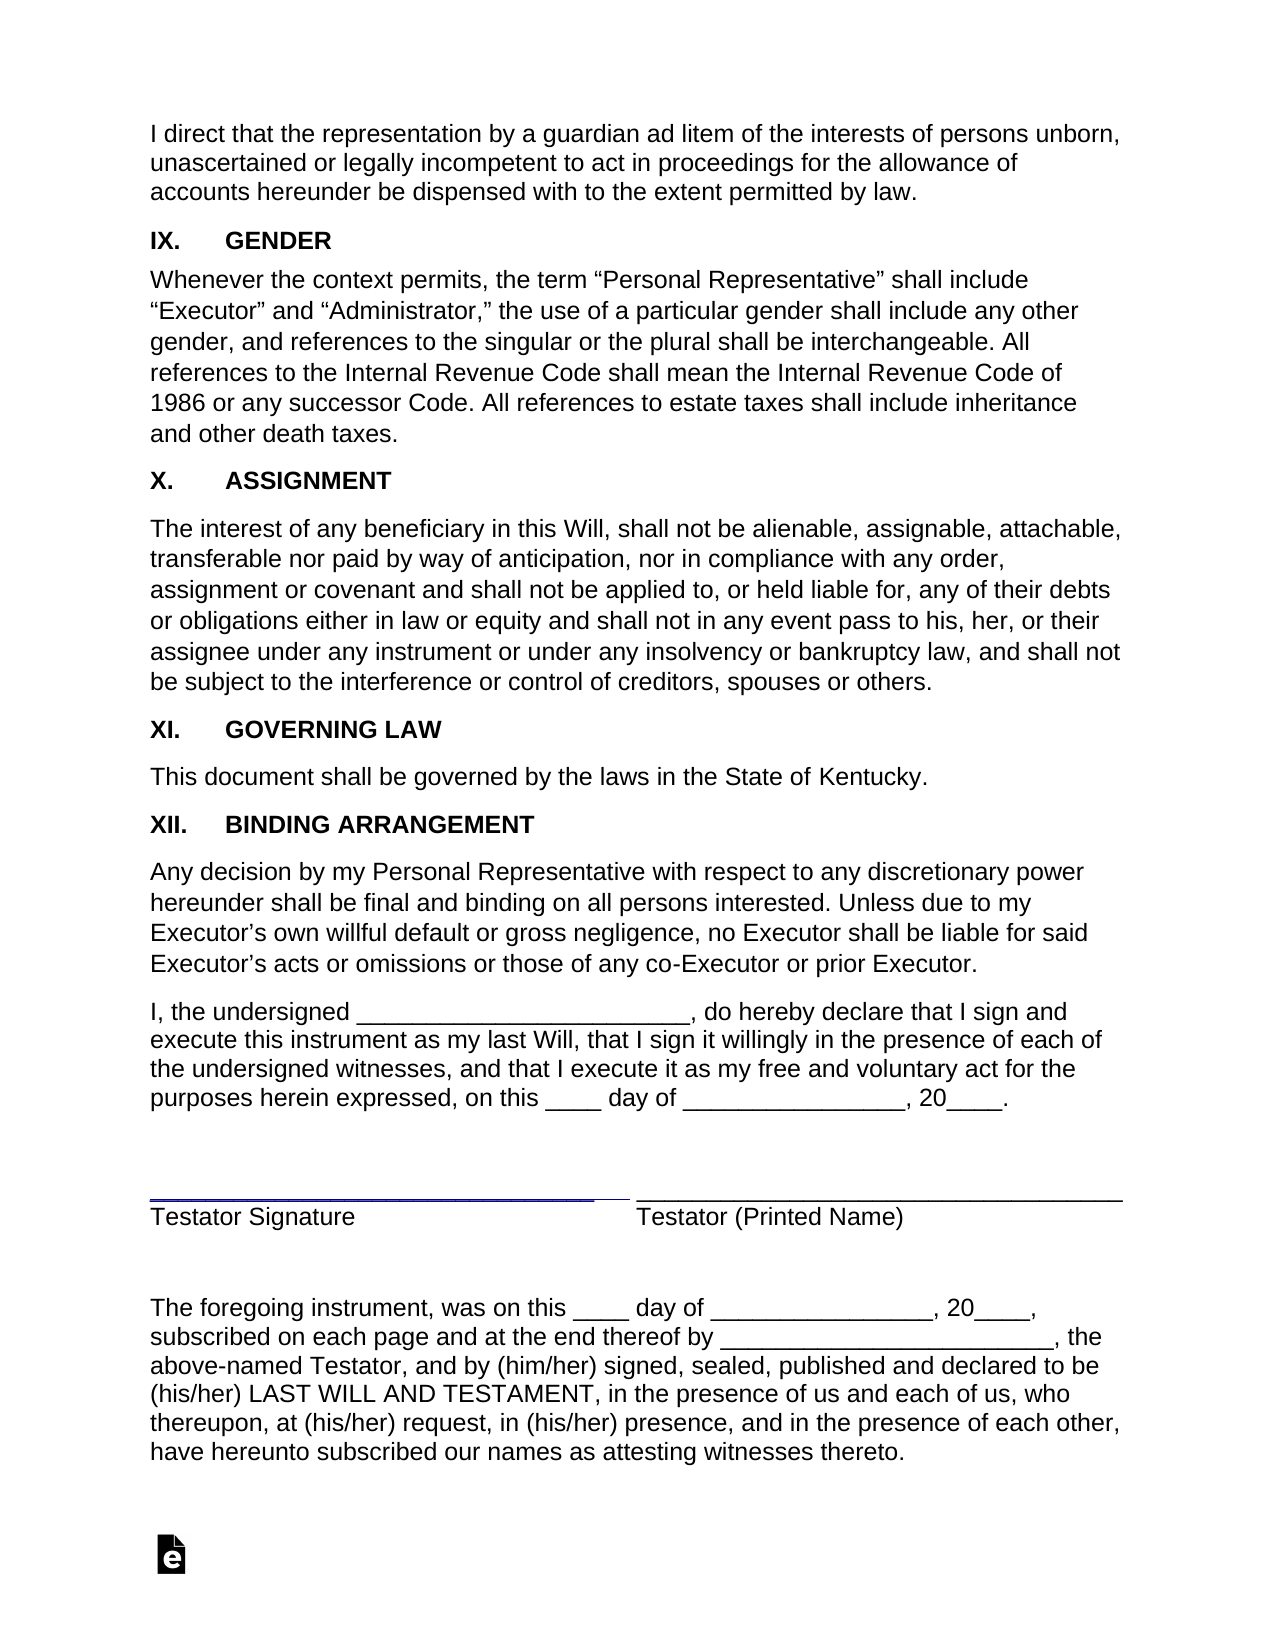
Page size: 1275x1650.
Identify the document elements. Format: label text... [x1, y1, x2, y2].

list GOVERNING LAW [150, 715, 1125, 743]
text The interest of any beneficiary in this Will, shall not be alienable, assignable, attachable, transferable nor paid by way of anticipation, nor in compliance with any order, assignment or covenant and shall not be applied to, or held liable for, any of their debts or obligations either in law or equity and shall not in any event pass to his, her, or their assignee under any instrument or under any insolvency or bankruptcy law, and shall not be subject to the interference or control of creditors, spouses or others. [150, 514, 1125, 696]
text ________________________________ ___________________________________ Testator Signature Testator (Printed Name) [150, 1174, 1125, 1231]
list BINDING ARRANGEMENT [150, 809, 1125, 838]
list ASSIGNMENT [150, 466, 1125, 495]
list GENDER [150, 226, 1125, 255]
text This document shall be governed by the laws in the State of Kentucky. [150, 762, 1125, 791]
text Whenever the context permits, the term “Personal Representative” shall include “Executor” and “Administrator,” the use of a particular gender shall include any other gender, and references to the singular or the plural shall be interchangeable. All references to the Internal Revenue Code shall mean the Internal Revenue Code of 1986 or any successor Code. All references to estate taxes shall include inheritance and other death taxes. [150, 265, 1125, 448]
text I, the undersigned ________________________, do hereby declare that I sign and execute this instrument as my last Will, that I sign it willingly in the presence of each of the undersigned witnesses, and that I execute it as my free and voluntary act for the purposes herein expressed, on this ____ day of ________________, 20____. [150, 997, 1125, 1112]
text Any decision by my Personal Representative with respect to any discretionary power hereunder shall be final and binding on all persons interested. Unless due to my Executor’s own willful default or gross negligence, no Executor shall be liable for said Executor’s acts or omissions or those of any co‑Executor or prior Executor. [150, 857, 1125, 978]
text I direct that the representation by a guardian ad litem of the interests of persons unborn, unascertained or legally incompetent to act in proceedings for the allowance of accounts hereunder be dispensed with to the extent permitted by law. [150, 119, 1125, 205]
text The foregoing instrument, was on this ____ day of ________________, 20____, subscribed on each page and at the end thereof by ________________________, the above-named Testator, and by (him/her) signed, sealed, published and declared to be (his/her) LAST WILL AND TESTAMENT, in the presence of us and each of us, who thereupon, at (his/her) request, in (his/her) presence, and in the presence of each other, have hereunto subscribed our names as attesting witnesses thereto. [150, 1293, 1125, 1466]
